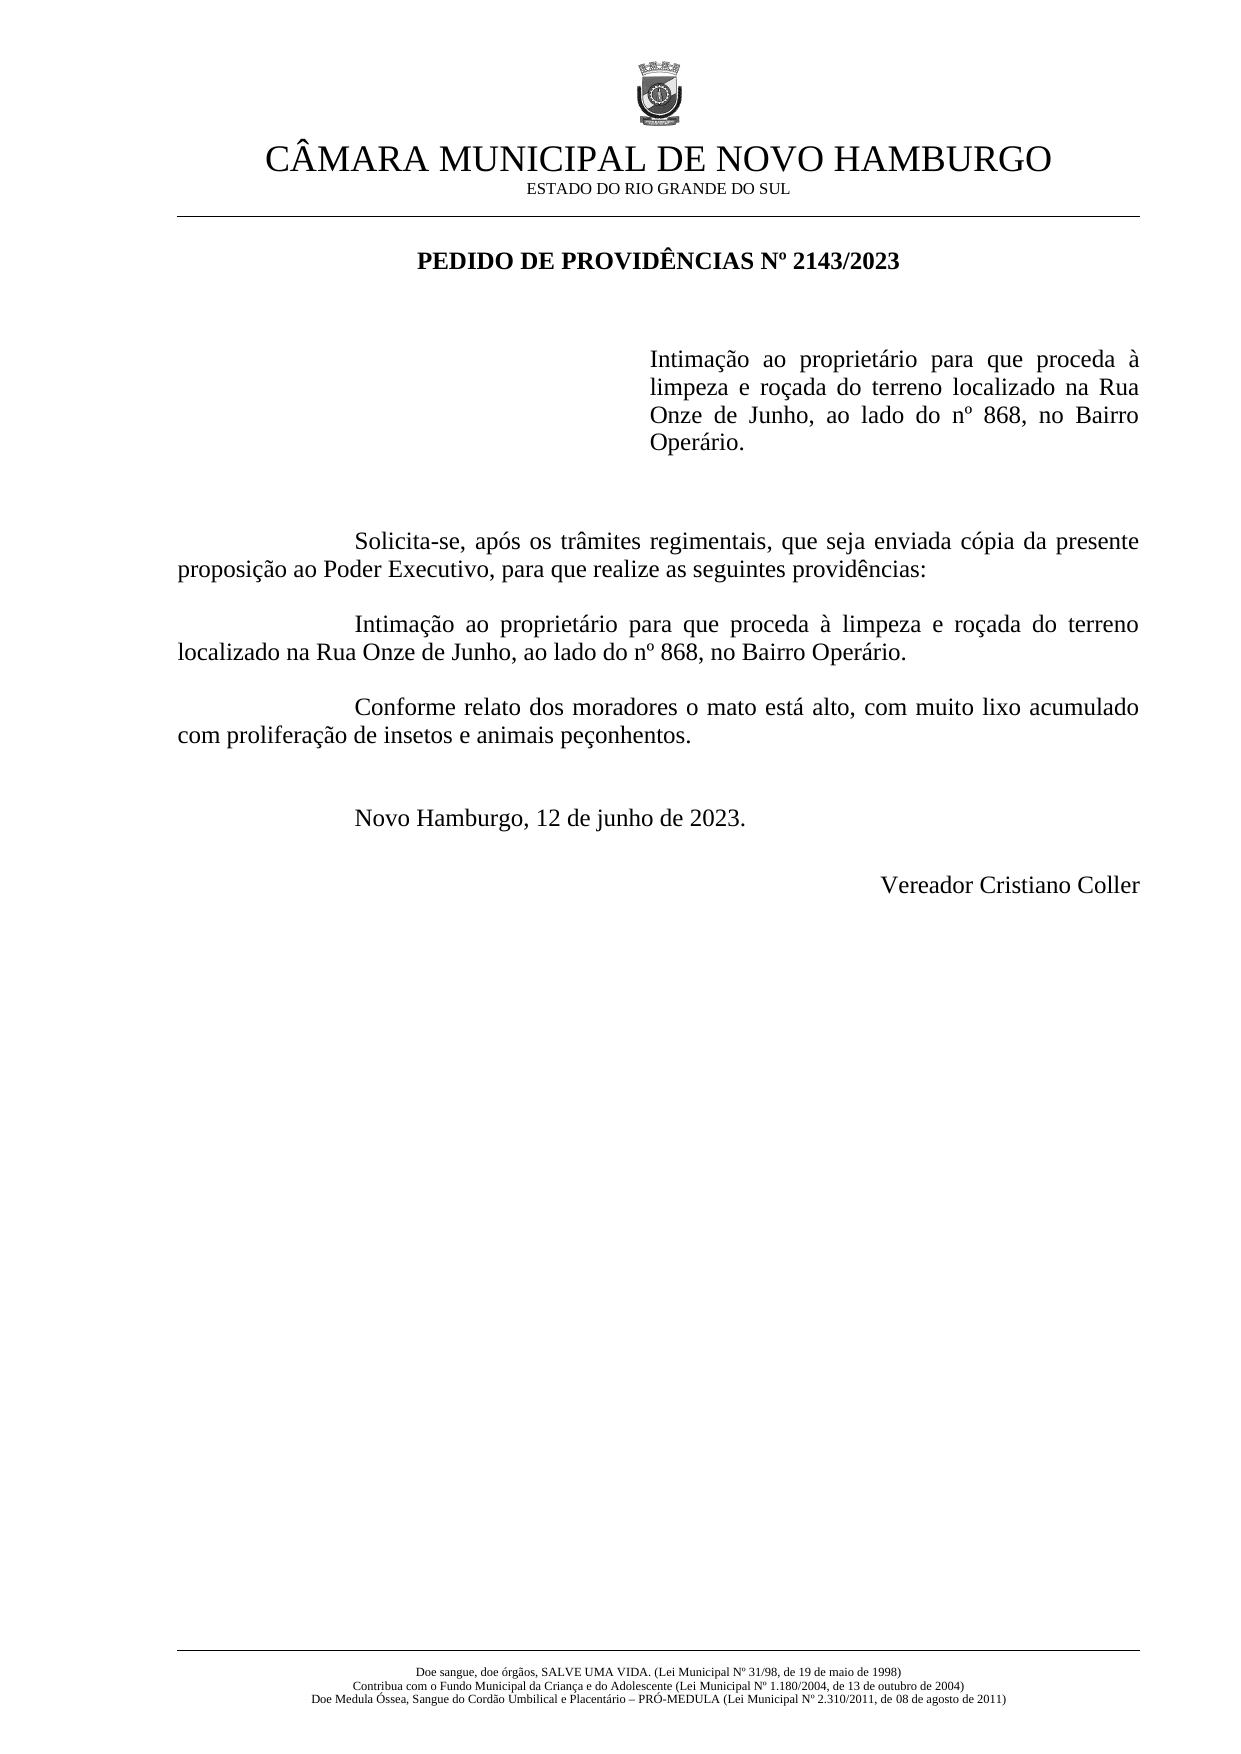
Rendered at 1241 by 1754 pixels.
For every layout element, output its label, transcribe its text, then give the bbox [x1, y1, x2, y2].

text Solicita-se, após os trâmites regimentais, que seja enviada cópia da presente proposição ao Poder Executivo, para que realize as seguintes providências: [177, 527, 1140, 582]
text Intimação ao proprietário para que proceda à limpeza e roçada do terreno localizado na Rua Onze de Junho, ao lado do nº 868, no Bairro Operário. [177, 610, 1140, 666]
text PEDIDO DE PROVIDÊNCIAS Nº 2143/2023 [177, 247, 1140, 274]
text Novo Hamburgo, 12 de junho de 2023. [177, 804, 1140, 832]
text Intimação ao proprietário para que proceda à limpeza e roçada do terreno localizado na Rua Onze de Junho, ao lado do nº 868, no Bairro Operário. [649, 345, 1140, 456]
text Conforme relato dos moradores o mato está alto, com muito lixo acumulado com proliferação de insetos e animais peçonhentos. [177, 693, 1140, 749]
text Vereador Cristiano Coller [177, 871, 1140, 899]
